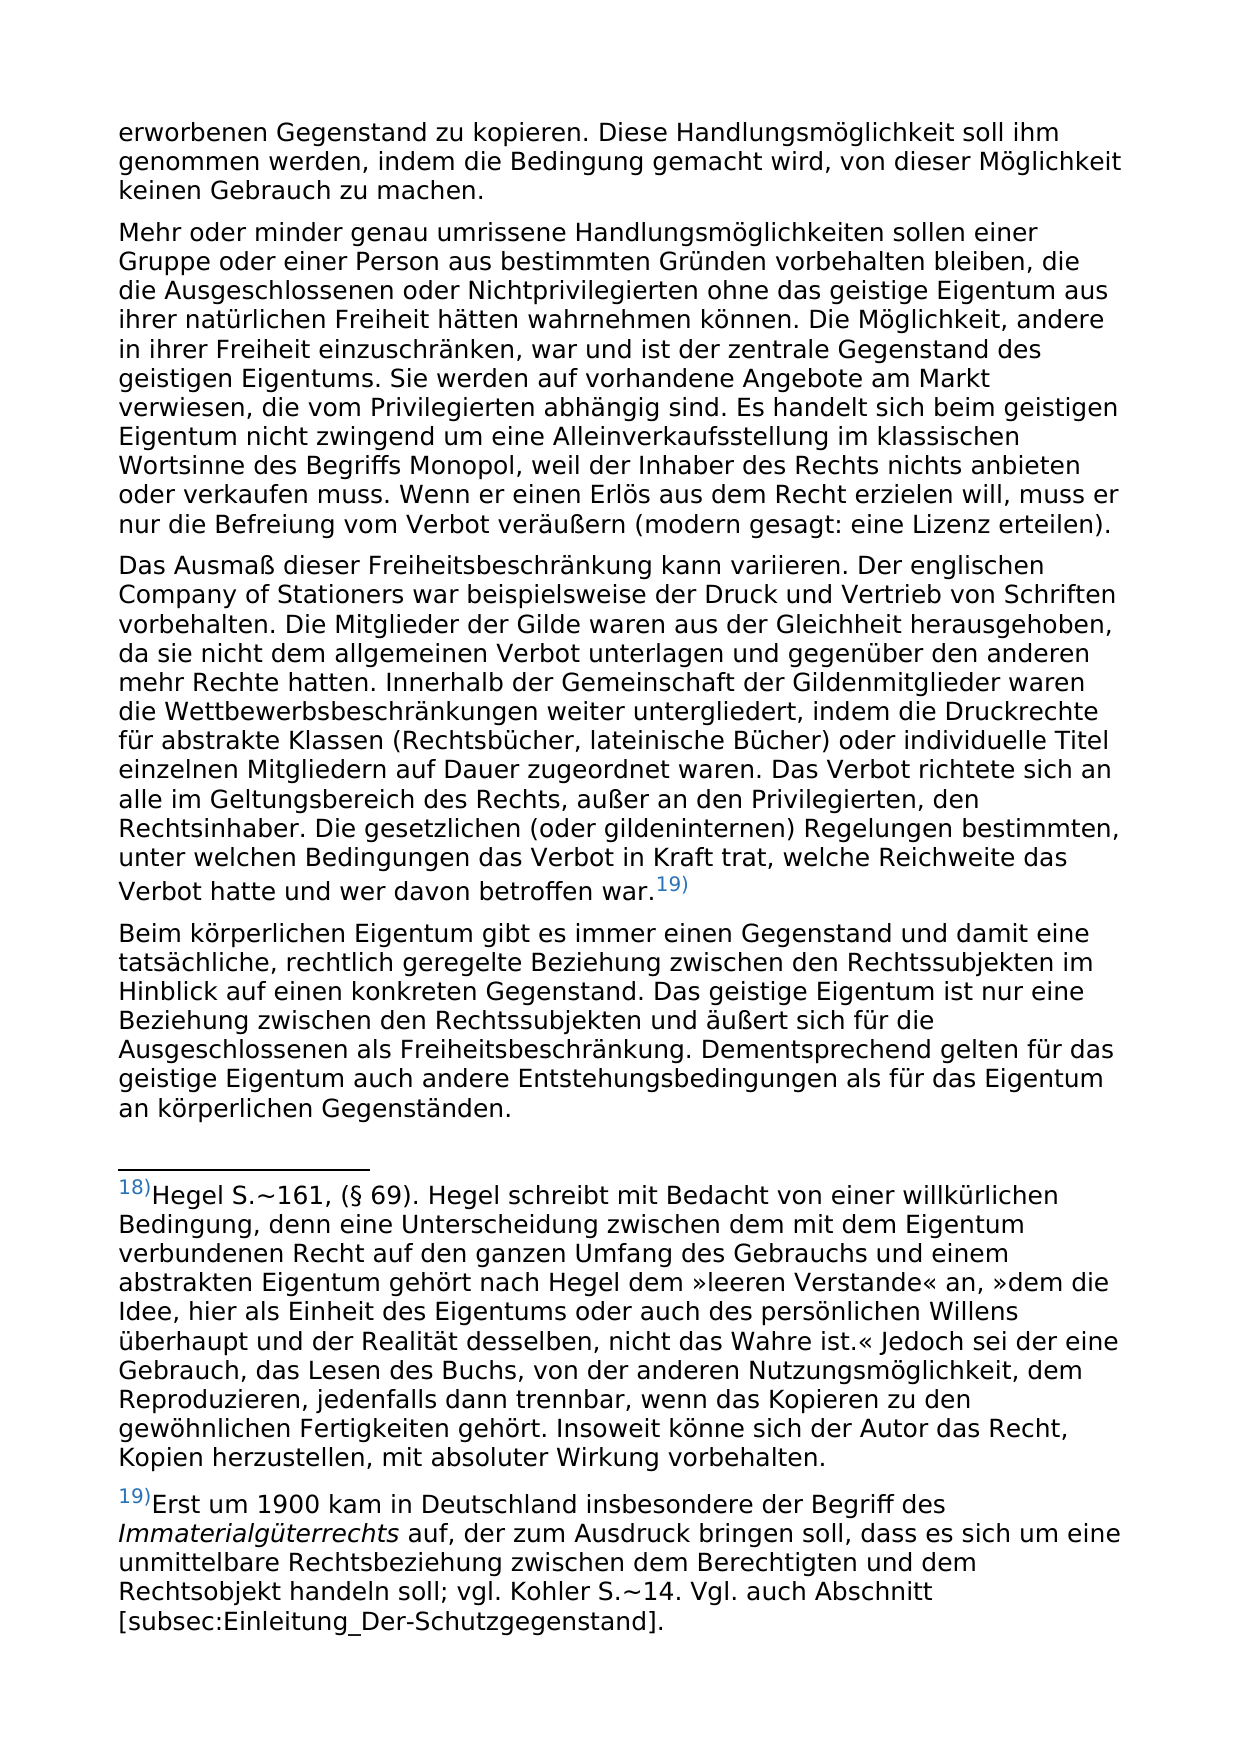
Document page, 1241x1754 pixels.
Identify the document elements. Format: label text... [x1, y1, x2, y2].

text Hegel S.~161, (§ 69). Hegel schreibt mit Bedacht von einer willkürlichen Bedingung, denn eine Unterscheidung zwischen dem mit dem Eigentum verbundenen Recht auf den ganzen Umfang des Gebrauchs und einem abstrakten Eigentum gehört nach Hegel dem »leeren Verstande« an, »dem die Idee, hier als Einheit des Eigentums oder auch des persönlichen Willens überhaupt und der Realität desselben, nicht das Wahre ist.« Jedoch sei der eine Gebrauch, das Lesen des Buchs, von der anderen Nutzungsmöglichkeit, dem Reproduzieren, jedenfalls dann trennbar, wenn das Kopieren zu den gewöhnlichen Fertigkeiten gehört. Insoweit könne sich der Autor das Recht, Kopien herzustellen, mit absoluter Wirkung vorbehalten. [118, 1176, 1122, 1473]
text Mehr oder minder genau umrissene Handlungsmöglichkeiten sollen einer Gruppe oder einer Person aus bestimmten Gründen vorbehalten bleiben, die die Ausgeschlossenen oder Nichtprivilegierten ohne das geistige Eigentum aus ihrer natürlichen Freiheit hätten wahrnehmen können. Die Möglichkeit, andere in ihrer Freiheit einzuschränken, war und ist der zentrale Gegenstand des geistigen Eigentums. Sie werden auf vorhandene Angebote am Markt verwiesen, die vom Privilegierten abhängig sind. Es handelt sich beim geistigen Eigentum nicht zwingend um eine Alleinverkaufsstellung im klassischen Wortsinne des Begriffs Monopol, weil der Inhaber des Rechts nichts anbieten oder verkaufen muss. Wenn er einen Erlös aus dem Recht erzielen will, muss er nur die Befreiung vom Verbot veräußern (modern gesagt: eine Lizenz erteilen). [118, 218, 1122, 539]
text Das Ausmaß dieser Freiheitsbeschränkung kann variieren. Der englischen Company of Stationers war beispielsweise der Druck und Vertrieb von Schriften vorbehalten. Die Mitglieder der Gilde waren aus der Gleichheit herausgehoben, da sie nicht dem allgemeinen Verbot unterlagen und gegenüber den anderen mehr Rechte hatten. Innerhalb der Gemeinschaft der Gildenmitglieder waren die Wettbewerbsbeschränkungen weiter untergliedert, indem die Druckrechte für abstrakte Klassen (Rechtsbücher, lateinische Bücher) oder individuelle Titel einzelnen Mitgliedern auf Dauer zugeordnet waren. Das Verbot richtete sich an alle im Geltungsbereich des Rechts, außer an den Privilegierten, den Rechtsinhaber. Die gesetzlichen (oder gildeninternen) Regelungen bestimmten, unter welchen Bedingungen das Verbot in Kraft trat, welche Reichweite das Verbot hatte und wer davon betroffen war. [118, 551, 1122, 906]
text Beim körperlichen Eigentum gibt es immer einen Gegenstand und damit eine tatsächliche, rechtlich geregelte Beziehung zwischen den Rechtssubjekten im Hinblick auf einen konkreten Gegenstand. Das geistige Eigentum ist nur eine Beziehung zwischen den Rechtssubjekten und äußert sich für die Ausgeschlossenen als Freiheitsbeschränkung. Dementsprechend gelten für das geistige Eigentum auch andere Entstehungsbedingungen als für das Eigentum an körperlichen Gegenständen. [118, 919, 1122, 1123]
text Erst um 1900 kam in Deutschland insbesondere der Begriff des Immaterialgüterrechts auf, der zum Ausdruck bringen soll, dass es sich um eine unmittelbare Rechtsbeziehung zwischen dem Berechtigten und dem Rechtsobjekt handeln soll; vgl. Kohler S.~14. Vgl. auch Abschnitt [subsec:Einleitung_Der-Schutzgegenstand]. [118, 1485, 1122, 1636]
text erworbenen Gegenstand zu kopieren. Diese Handlungsmöglichkeit soll ihm genommen werden, indem die Bedingung gemacht wird, von dieser Möglichkeit keinen Gebrauch zu machen. [118, 118, 1122, 206]
